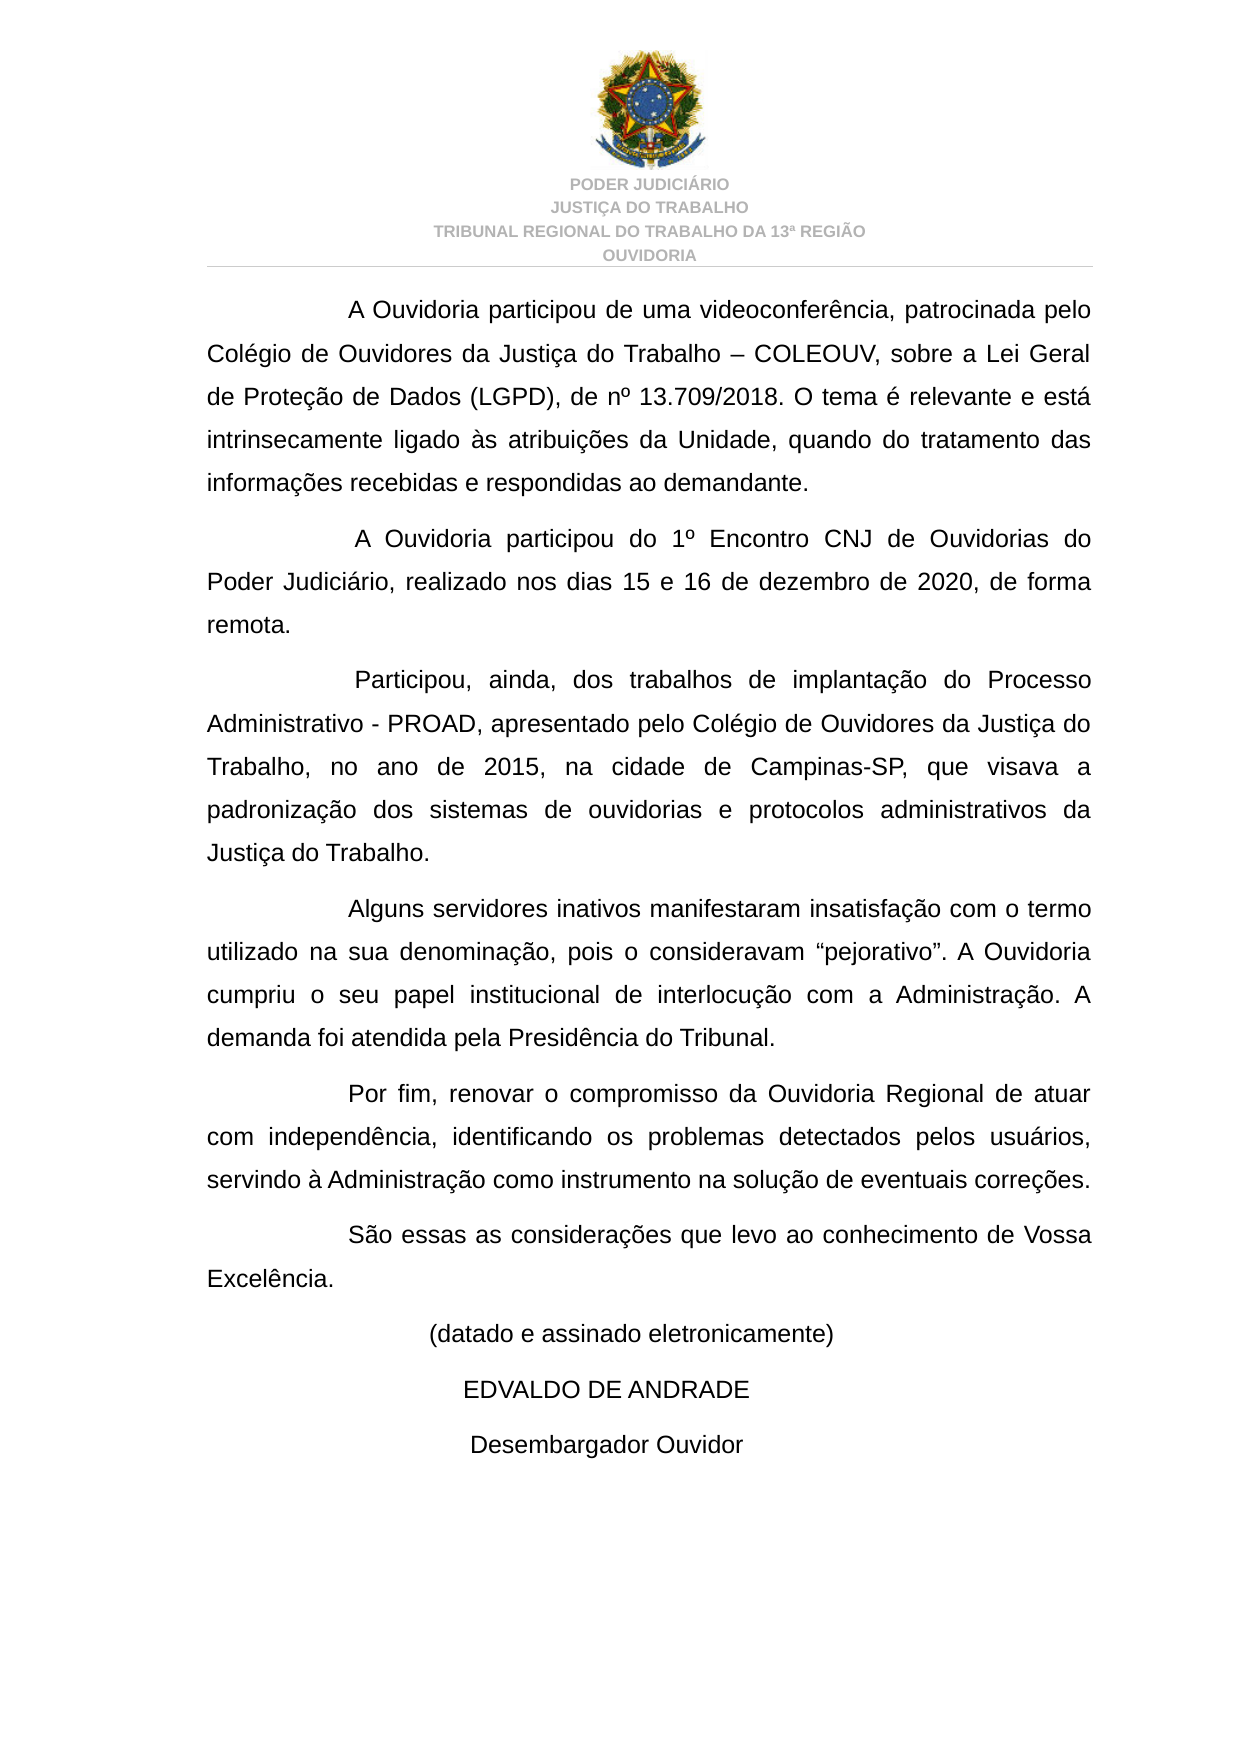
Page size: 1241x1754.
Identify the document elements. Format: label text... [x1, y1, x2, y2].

picture [590, 50, 709, 170]
text A Ouvidoria participou de uma videoconferência, patrocinada pelo Colégio de Ouvidores da Justiça do Trabalho – COLEOUV, sobre a Lei Geral de Proteção de Dados (LGPD), de nº 13.709/2018. O tema é relevante e está intrinsecamente ligado às atribuições da Unidade, quando do tratamento das informações recebidas e respondidas ao demandante. [207, 295, 1093, 497]
text Alguns servidores inativos manifestaram insatisfação com o termo utilizado na sua denominação, pois o consideravam “pejorativo”. A Ouvidoria cumpriu o seu papel institucional de interlocução com a Administração. A demanda foi atendida pela Presidência do Tribunal. [207, 893, 1093, 1052]
text S­ão essas as considerações que levo ao conhecimento de Vossa Excelência. [207, 1220, 1093, 1292]
text Desembargador Ouvidor [207, 1430, 1093, 1459]
text Participou, ainda, dos trabalhos de implantação do Processo Administrativo - PROAD, apresentado pelo Colégio de Ouvidores da Justiça do Trabalho, no ano de 2015, na cidade de Campinas-SP, que visava a padronização dos sistemas de ouvidorias e protocolos administrativos da Justiça do Trabalho. [207, 665, 1093, 867]
text (datado e assinado eletronicamente) [207, 1319, 1093, 1348]
text A Ouvidoria participou do 1º Encontro CNJ de Ouvidorias do Poder Judiciário, realizado nos dias 15 e 16 de dezembro de 2020, de forma remota. [207, 523, 1093, 638]
text Por fim, renovar o compromisso da Ouvidoria Regional de atuar com independência, identificando os problemas detectados pelos usuários, servindo à Administração como instrumento na solução de eventuais correções. [207, 1078, 1093, 1193]
text EDVALDO DE ANDRADE [207, 1375, 1093, 1403]
